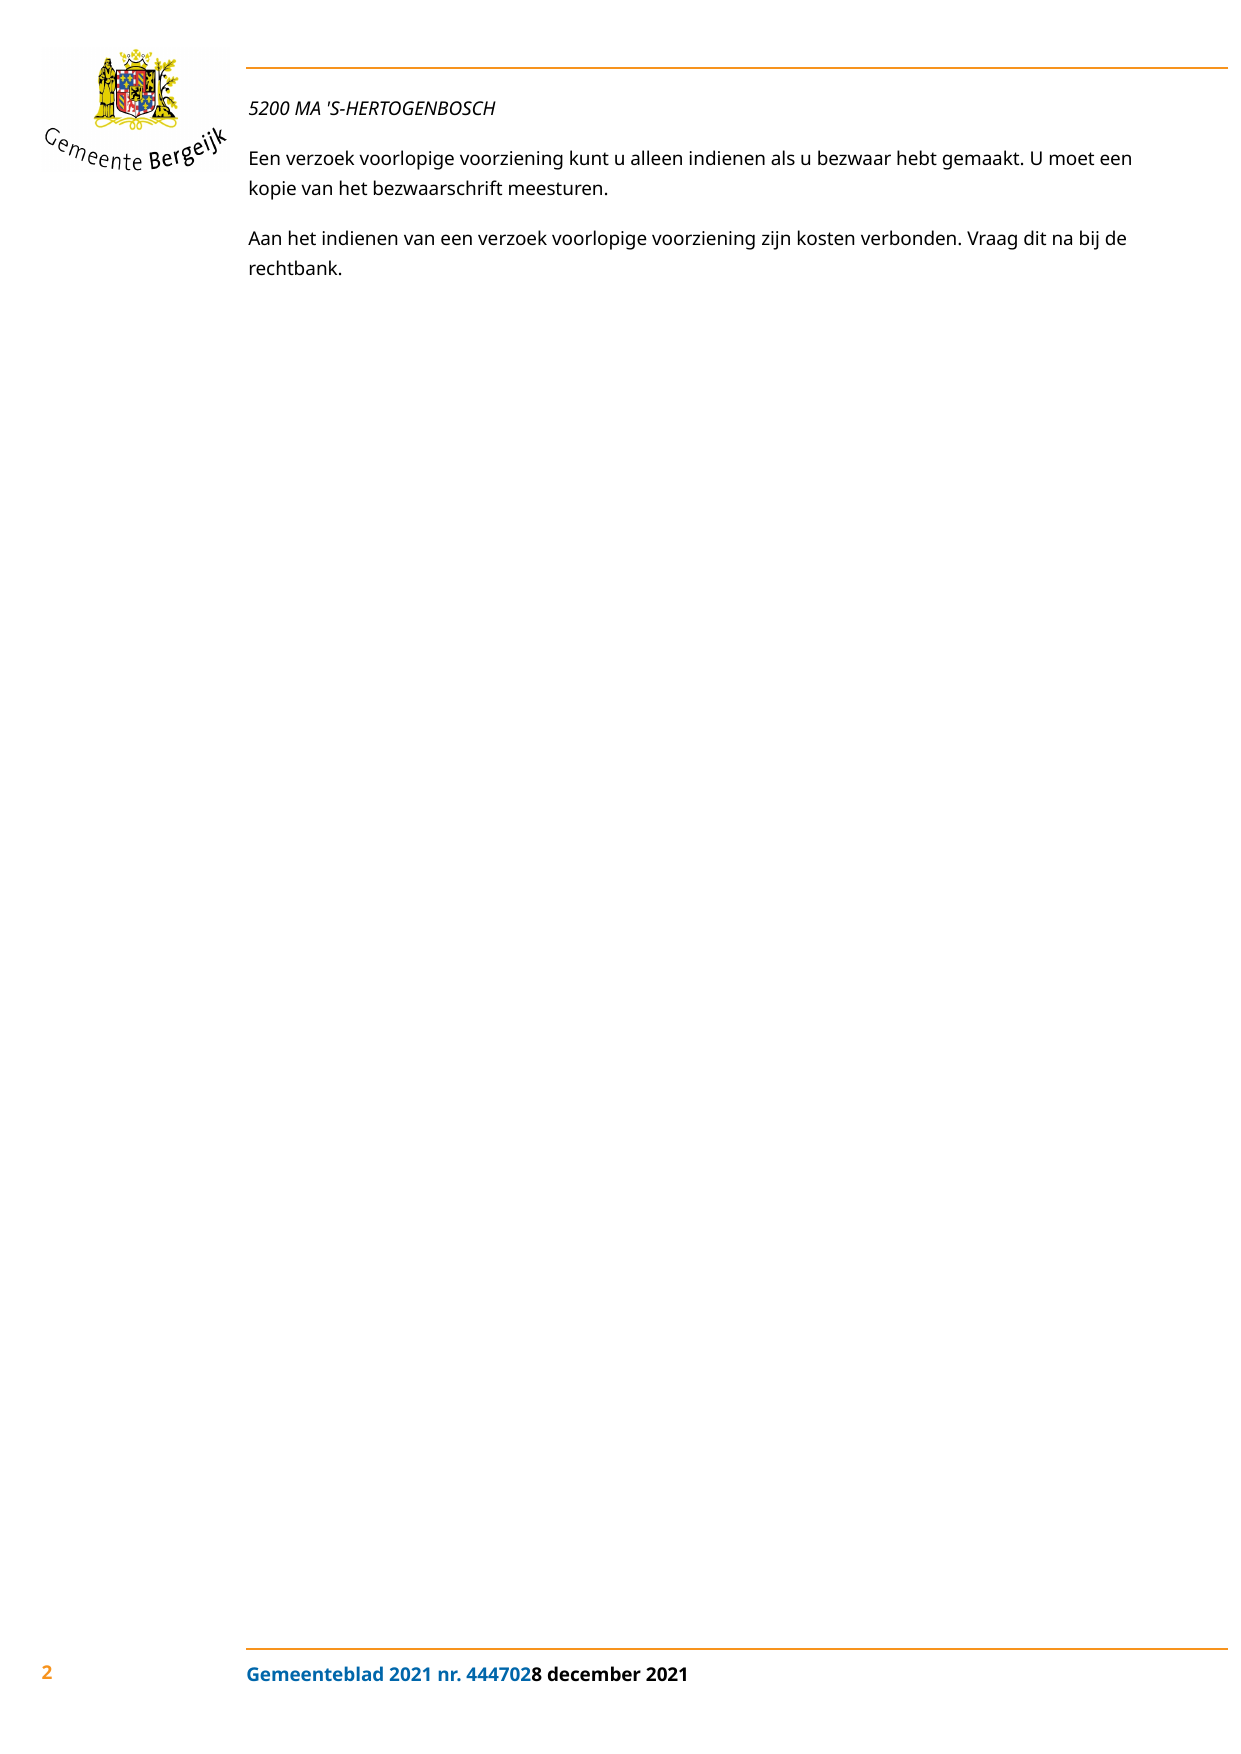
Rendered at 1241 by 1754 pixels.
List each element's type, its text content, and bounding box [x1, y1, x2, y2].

picture [41, 47, 231, 172]
text Een verzoek voorlopige voorziening kunt u alleen indienen als u bezwaar hebt gemaakt. U moet een kopie van het bezwaarschrift meesturen. [248, 145, 1152, 201]
text Aan het indienen van een verzoek voorlopige voorziening zijn kosten verbonden. Vraag dit na bij de rechtbank. [248, 225, 1152, 281]
text 5200 MA 'S-HERTOGENBOSCH [248, 95, 1152, 121]
